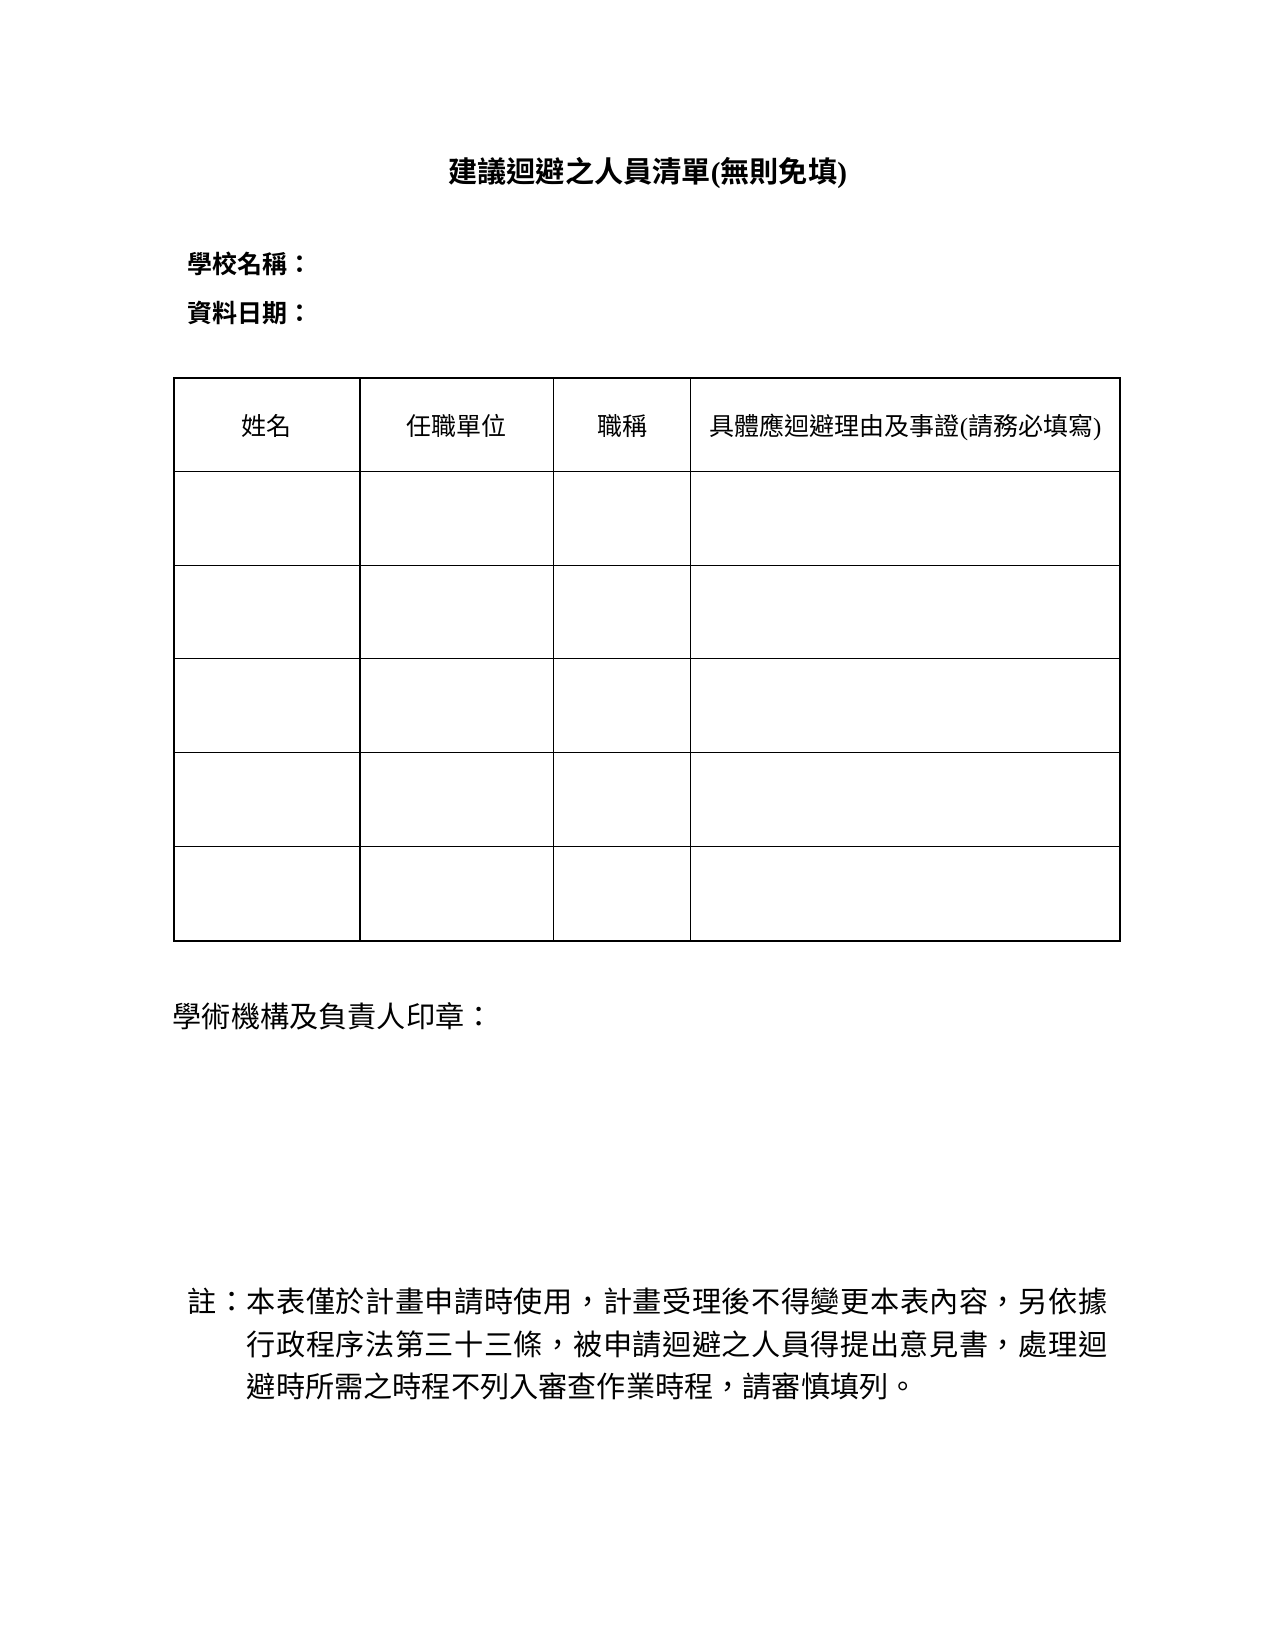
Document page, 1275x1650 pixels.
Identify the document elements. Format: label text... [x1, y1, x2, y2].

text 建議迴避之人員清單(無則免填) [187, 148, 1107, 191]
table_cell [361, 472, 553, 564]
table_cell [691, 847, 1119, 939]
table_cell [361, 566, 553, 658]
table_cell [554, 659, 690, 752]
table_cell [554, 847, 690, 939]
table_cell [175, 753, 359, 846]
text 註：本表僅於計畫申請時使用，計畫受理後不得變更本表內容，另依據行政程序法第三十三條，被申請迴避之人員得提出意見書，處理迴避時所需之時程不列入審查作業時程，請審慎填列。 [187, 1279, 1107, 1406]
text 學校名稱： [187, 244, 1107, 281]
table_cell [361, 847, 553, 939]
text 資料日期： [187, 293, 1107, 329]
table_cell [361, 753, 553, 846]
text 學術機構及負責人印章： [172, 994, 1107, 1036]
table_cell [554, 753, 690, 846]
table_cell [361, 659, 553, 752]
table_header 任職單位 [361, 379, 553, 471]
table_cell [175, 847, 359, 939]
table_cell [691, 566, 1119, 658]
table_cell [175, 659, 359, 752]
table_header 職稱 [554, 379, 690, 471]
table_cell [691, 659, 1119, 752]
table_cell [691, 753, 1119, 846]
table_cell [554, 472, 690, 564]
table_cell [175, 566, 359, 658]
table_cell [175, 472, 359, 564]
table_header 姓名 [175, 379, 359, 471]
table_header 具體應迴避理由及事證(請務必填寫) [691, 379, 1119, 471]
table_cell [691, 472, 1119, 564]
table_cell [554, 566, 690, 658]
